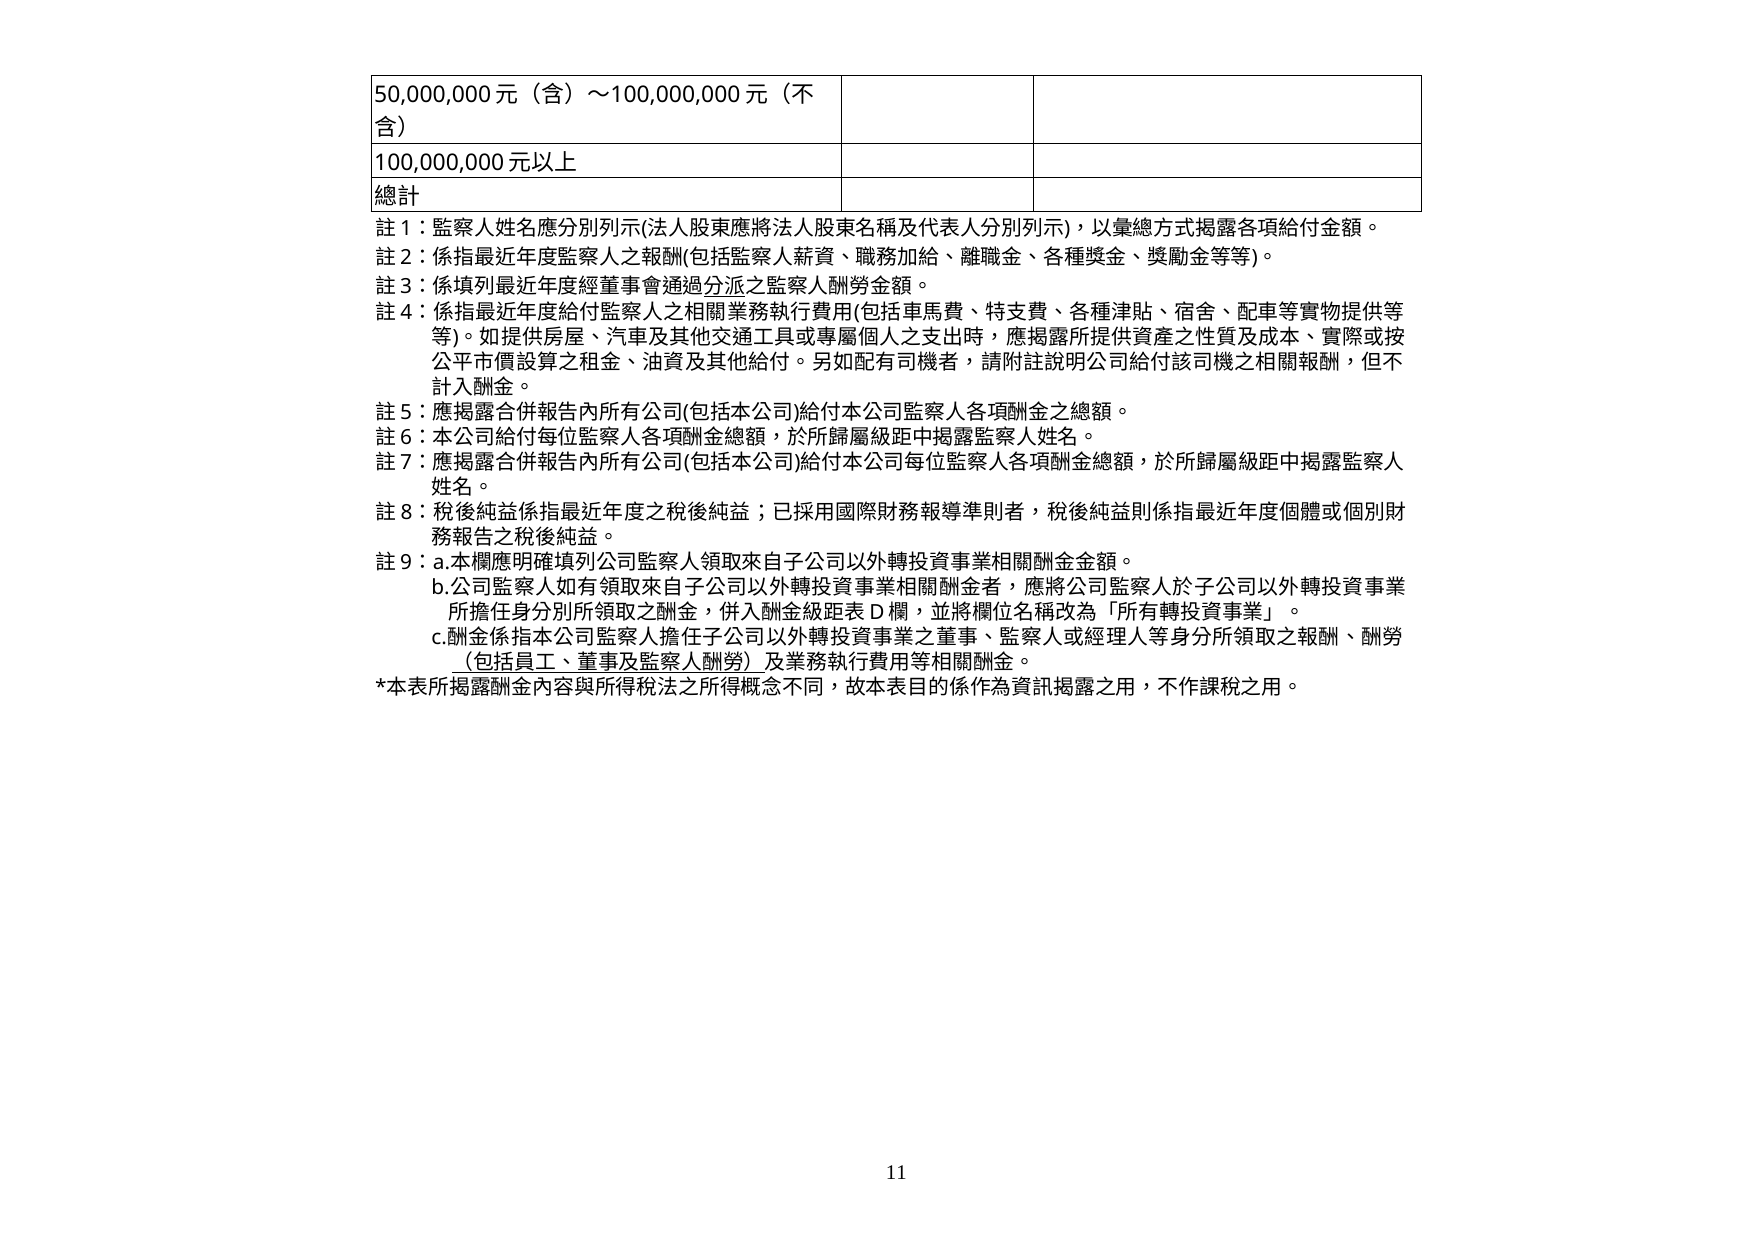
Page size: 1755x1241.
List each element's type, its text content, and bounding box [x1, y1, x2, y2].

table_cell 100,000,000元以上 [372, 144, 841, 177]
table_cell [842, 178, 1033, 211]
text 註6：本公司給付每位監察人各項酬金總額，於所歸屬級距中揭露監察人姓名。 [375, 425, 1329, 450]
text 註8：稅後純益係指最近年度之稅後純益；已採用國際財務報導準則者，稅後純益則係指最近年度個體或個別財務報告之稅後純益。 [375, 500, 1406, 550]
table_cell [1034, 76, 1421, 142]
table_cell [842, 76, 1033, 142]
text 註5：應揭露合併報告內所有公司(包括本公司)給付本公司監察人各項酬金之總額。 [375, 400, 1406, 425]
table_cell [842, 144, 1033, 177]
table_cell [1034, 144, 1421, 177]
table_cell [1034, 178, 1421, 211]
text *本表所揭露酬金內容與所得稅法之所得概念不同，故本表目的係作為資訊揭露之用，不作課稅之用。 [375, 675, 1406, 700]
table_cell 總計 [372, 178, 841, 211]
text 註1：監察人姓名應分別列示(法人股東應將法人股東名稱及代表人分別列示)，以彙總方式揭露各項給付金額。 [375, 212, 1717, 241]
text 註2：係指最近年度監察人之報酬(包括監察人薪資、職務加給、離職金、各種獎金、獎勵金等等)。 [375, 241, 1717, 271]
text 註4：係指最近年度給付監察人之相關業務執行費用(包括車馬費、特支費、各種津貼、宿舍、配車等實物提供等等)。如提供房屋、汽車及其他交通工具或專屬個人之支出時，應揭露所提供資產之性質及成本、實際或按公平市價設算之租金、油資及其他給付。另如配有司機者，請附註說明公司給付該司機之相關報酬，但不計入酬金。 [375, 300, 1406, 400]
text c.酬金係指本公司監察人擔任子公司以外轉投資事業之董事、監察人或經理人等身分所領取之報酬、酬勞（包括員工、董事及監察人酬勞）及業務執行費用等相關酬金。 [431, 625, 1406, 675]
text b.公司監察人如有領取來自子公司以外轉投資事業相關酬金者，應將公司監察人於子公司以外轉投資事業所擔任身分別所領取之酬金，併入酬金級距表D欄，並將欄位名稱改為「所有轉投資事業」。 [431, 575, 1406, 625]
table_cell 50,000,000元（含）～100,000,000元（不含） [372, 76, 841, 142]
text 註3：係填列最近年度經董事會通過分派之監察人酬勞金額。 [375, 271, 1717, 300]
text 註9：a.本欄應明確填列公司監察人領取來自子公司以外轉投資事業相關酬金金額。 [375, 550, 1406, 575]
text 註7：應揭露合併報告內所有公司(包括本公司)給付本公司每位監察人各項酬金總額，於所歸屬級距中揭露監察人姓名。 [375, 450, 1406, 500]
